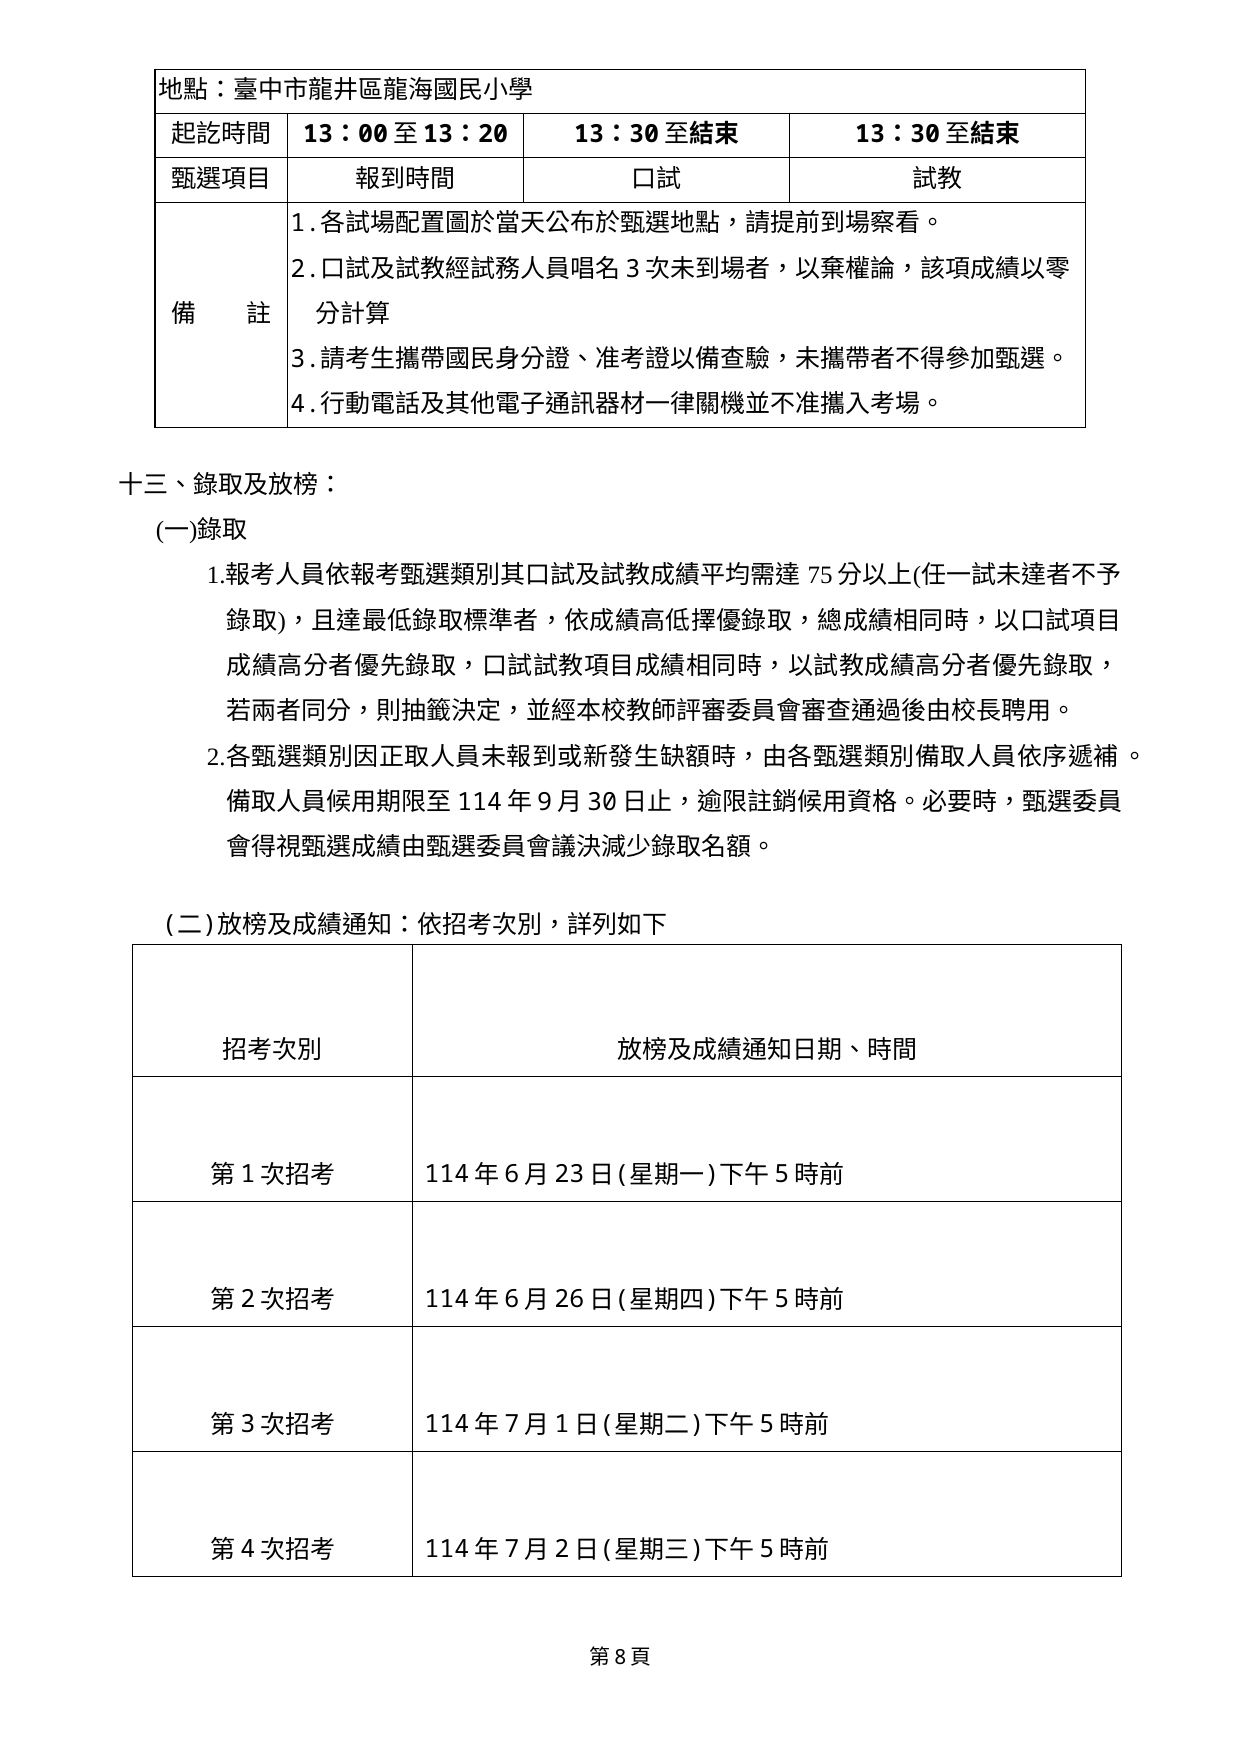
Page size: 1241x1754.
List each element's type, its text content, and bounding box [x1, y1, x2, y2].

table_cell 13：00至13：20 [288, 114, 523, 157]
table_cell 起訖時間 [156, 114, 287, 157]
table_cell 114年7月1日(星期二)下午5時前 [413, 1327, 1121, 1451]
text (二)放榜及成績通知：依招考次別，詳列如下 [156, 881, 1122, 943]
table_cell 114年6月26日(星期四)下午5時前 [413, 1202, 1121, 1326]
table_cell 第4次招考 [133, 1452, 412, 1576]
table_cell 報到時間 [288, 158, 523, 202]
table_cell 第1次招考 [133, 1077, 412, 1201]
table_header 招考次別 [133, 945, 412, 1076]
text 1.報考人員依報考甄選類別其口試及試教成績平均需達75分以上(任一試未達者不予錄取)，且達最低錄取標準者，依成績高低擇優錄取，總成績相同時，以口試項目成績高分者優先錄取，口試試教項目成績相同時，以試教成績高分者優先錄取，若兩者同分，則抽籤決定，並經本校教師評審委員會審查通過後由校長聘用。 [207, 555, 1122, 727]
table_header 地點：臺中市龍井區龍海國民小學 [156, 70, 1085, 113]
table_cell 備 註 [156, 203, 287, 427]
table_cell 1.各試場配置圖於當天公布於甄選地點，請提前到場察看。 2.口試及試教經試務人員唱名3次未到場者，以棄權論，該項成績以零分計算 3.請考生攜帶國民身分證、准考證以備查驗，未攜帶者不得參加甄選。 4.行動電話及其他電子通訊器材一律關機並不准攜入考場。 [288, 203, 1085, 427]
table_cell 試教 [790, 158, 1085, 202]
table_cell 114年7月2日(星期三)下午5時前 [413, 1452, 1121, 1576]
table_cell 13：30至結束 [790, 114, 1085, 157]
table_cell 第3次招考 [133, 1327, 412, 1451]
table_header 放榜及成績通知日期、時間 [413, 945, 1121, 1076]
table_cell 13：30至結束 [524, 114, 789, 157]
text (一)錄取 [156, 509, 1122, 546]
text 十三、錄取及放榜： [118, 464, 1122, 501]
table_cell 第2次招考 [133, 1202, 412, 1326]
table_cell 114年6月23日(星期一)下午5時前 [413, 1077, 1121, 1201]
text 2.各甄選類別因正取人員未報到或新發生缺額時，由各甄選類別備取人員依序遞補。備取人員候用期限至114年9月30日止，逾限註銷候用資格。必要時，甄選委員會得視甄選成績由甄選委員會議決減少錄取名額。 [207, 736, 1122, 863]
table_cell 口試 [524, 158, 789, 202]
table_cell 甄選項目 [156, 158, 287, 202]
